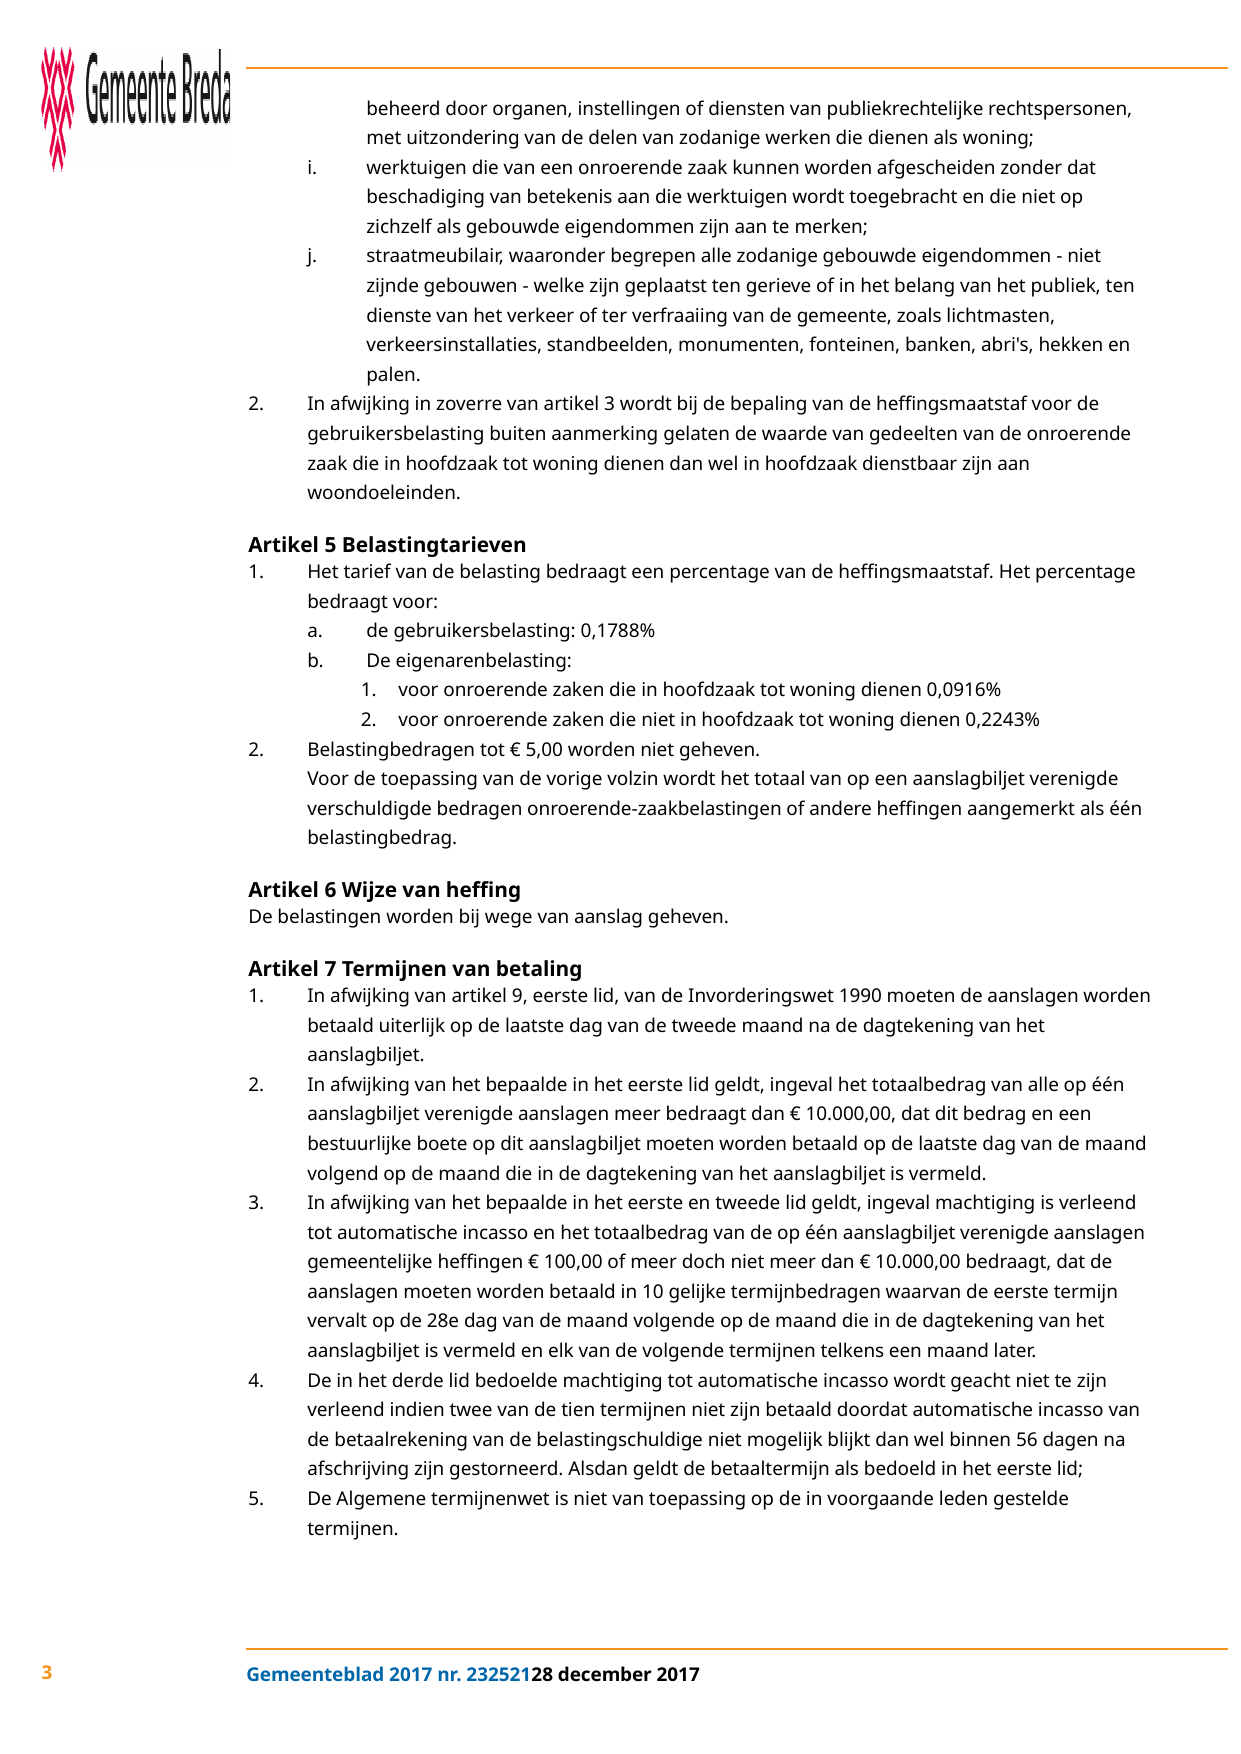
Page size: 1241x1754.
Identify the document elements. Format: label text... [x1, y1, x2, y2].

text Artikel 5 Belastingtarieven [248, 530, 1152, 558]
list voor onroerende zaken die niet in hoofdzaak tot woning dienen 0,2243% [361, 706, 1152, 732]
list De in het derde lid bedoelde machtiging tot automatische incasso wordt geacht niet te zijn verleend indien twee van de tien termijnen niet zijn betaald doordat automatische incasso van de betaalrekening van de belastingschuldige niet mogelijk blijkt dan wel binnen 56 dagen na afschrijving zijn gestorneerd. Alsdan geldt de betaaltermijn als bedoeld in het eerste lid; [248, 1367, 1152, 1481]
text Artikel 6 Wijze van heffing [248, 875, 1152, 903]
list werktuigen die van een onroerende zaak kunnen worden afgescheiden zonder dat beschadiging van betekenis aan die werktuigen wordt toegebracht en die niet op zichzelf als gebouwde eigendommen zijn aan te merken; [307, 154, 1152, 239]
list Belastingbedragen tot € 5,00 worden niet geheven. [248, 736, 1152, 761]
list In afwijking in zoverre van artikel 3 wordt bij de bepaling van de heffingsmaatstaf voor de gebruikersbelasting buiten aanmerking gelaten de waarde van gedeelten van de onroerende zaak die in hoofdzaak tot woning dienen dan wel in hoofdzaak dienstbaar zijn aan woondoeleinden. [248, 391, 1152, 505]
list In afwijking van het bepaalde in het eerste en tweede lid geldt, ingeval machtiging is verleend tot automatische incasso en het totaalbedrag van de op één aanslagbiljet verenigde aanslagen gemeentelijke heffingen € 100,00 of meer doch niet meer dan € 10.000,00 bedraagt, dat de aanslagen moeten worden betaald in 10 gelijke termijnbedragen waarvan de eerste termijn vervalt op de 28e dag van de maand volgende op de maand die in de dagtekening van het aanslagbiljet is vermeld en elk van de volgende termijnen telkens een maand later. [248, 1189, 1152, 1363]
list De Algemene termijnenwet is niet van toepassing op de in voorgaande leden gestelde termijnen. [248, 1485, 1152, 1540]
list voor onroerende zaken die in hoofdzaak tot woning dienen 0,0916% [361, 677, 1152, 702]
list De eigenarenbelasting: [307, 647, 1152, 673]
text Artikel 7 Termijnen van betaling [248, 954, 1152, 982]
text De belastingen worden bij wege van aanslag geheven. [248, 903, 1152, 929]
list Het tarief van de belasting bedraagt een percentage van de heffingsmaatstaf. Het percentage bedraagt voor: [248, 558, 1152, 613]
list de gebruikersbelasting: 0,1788% [307, 617, 1152, 643]
picture [41, 47, 231, 172]
list In afwijking van artikel 9, eerste lid, van de Invorderingswet 1990 moeten de aanslagen worden betaald uiterlijk op de laatste dag van de tweede maand na de dagtekening van het aanslagbiljet. [248, 982, 1152, 1067]
list In afwijking van het bepaalde in het eerste lid geldt, ingeval het totaalbedrag van alle op één aanslagbiljet verenigde aanslagen meer bedraagt dan € 10.000,00, dat dit bedrag en een bestuurlijke boete op dit aanslagbiljet moeten worden betaald op de laatste dag van de maand volgend op de maand die in de dagtekening van het aanslagbiljet is vermeld. [248, 1071, 1152, 1185]
list straatmeubilair, waaronder begrepen alle zodanige gebouwde eigendommen - niet zijnde gebouwen - welke zijn geplaatst ten gerieve of in het belang van het publiek, ten dienste van het verkeer of ter verfraaiing van de gemeente, zoals lichtmasten, verkeersinstallaties, standbeelden, monumenten, fonteinen, banken, abri's, hekken en palen. [307, 243, 1152, 387]
list beheerd door organen, instellingen of diensten van publiekrechtelijke rechtspersonen, met uitzondering van de delen van zodanige werken die dienen als woning; [307, 95, 1152, 150]
list Voor de toepassing van de vorige volzin wordt het totaal van op een aanslagbiljet verenigde verschuldigde bedragen onroerende-zaakbelastingen of andere heffingen aangemerkt als één belastingbedrag. [248, 765, 1152, 850]
